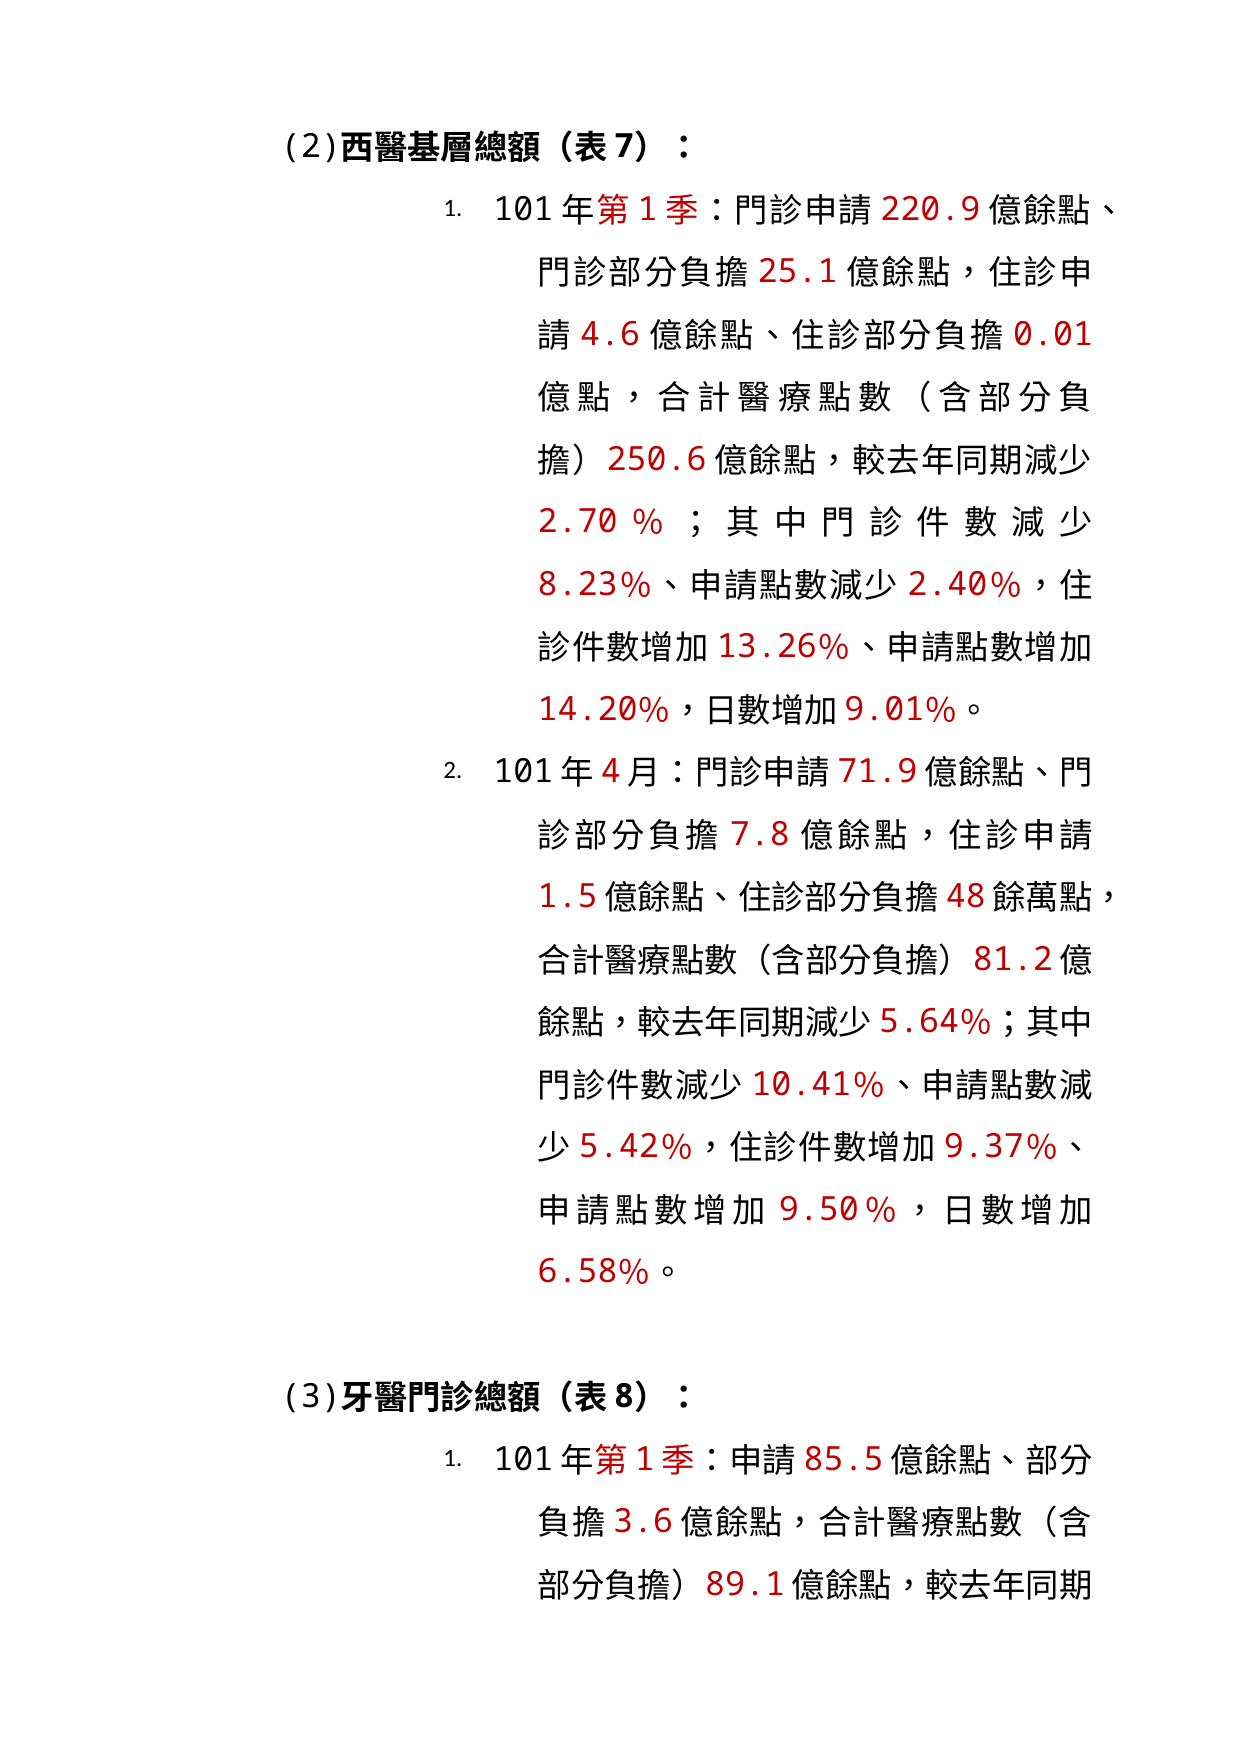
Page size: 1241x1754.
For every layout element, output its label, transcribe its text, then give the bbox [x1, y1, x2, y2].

list 101年4月：門診申請71.9億餘點、門診部分負擔7.8億餘點，住診申請1.5億餘點、住診部分負擔48餘萬點，合計醫療點數（含部分負擔）81.2億餘點，較去年同期減少5.64％；其中門診件數減少10.41％、申請點數減少5.42％，住診件數增加9.37％、申請點數增加9.50％，日數增加6.58％。 [443, 728, 1093, 1291]
list 西醫基層總額（表7）： [281, 103, 1093, 166]
list 牙醫門診總額（表8）： [281, 1353, 1093, 1416]
list 101年第1季：申請85.5億餘點、部分負擔3.6億餘點，合計醫療點數（含部分負擔）89.1億餘點，較去年同期 [443, 1416, 1093, 1603]
list 101年第1季：門診申請220.9億餘點、門診部分負擔25.1億餘點，住診申請4.6億餘點、住診部分負擔0.01億點，合計醫療點數（含部分負擔）250.6億餘點，較去年同期減少2.70％；其中門診件數減少8.23％、申請點數減少2.40％，住診件數增加13.26％、申請點數增加14.20％，日數增加9.01％。 [443, 166, 1093, 728]
